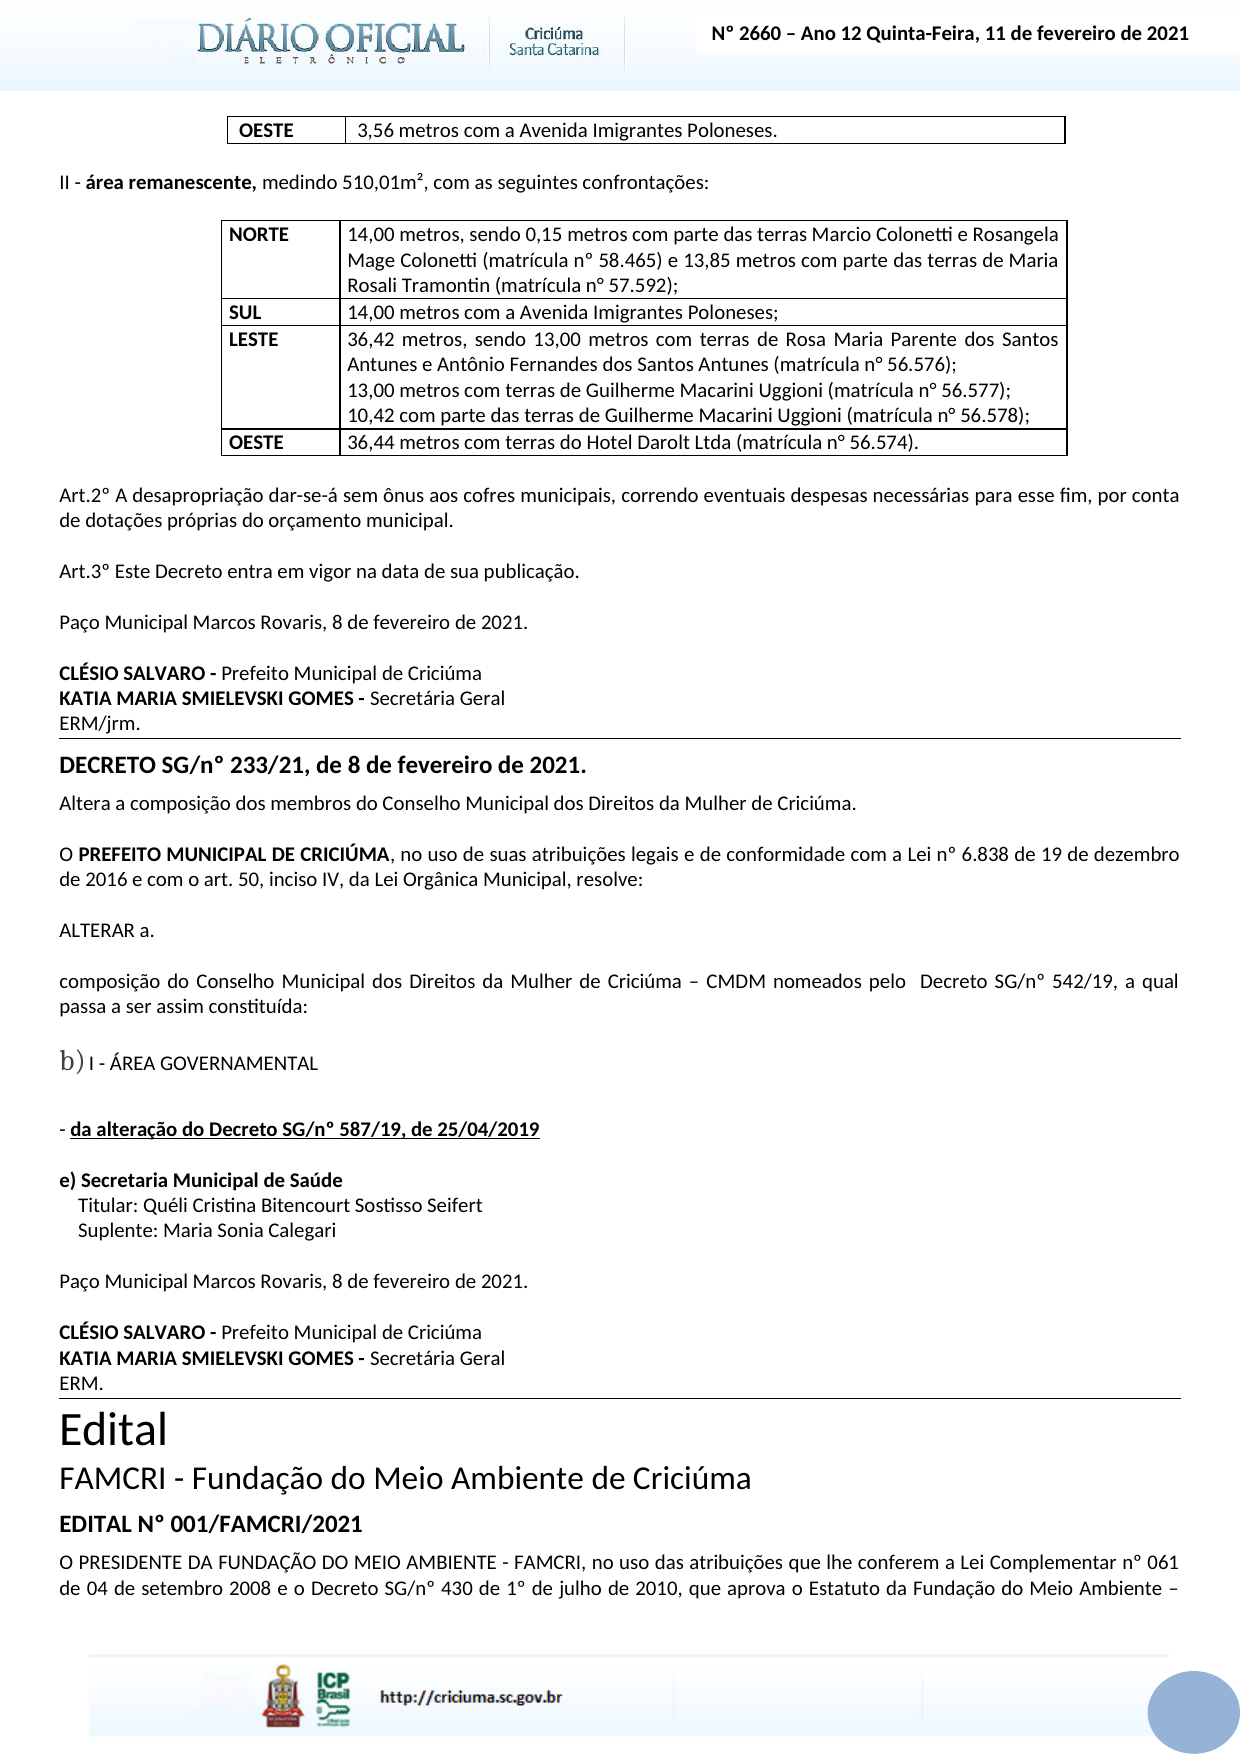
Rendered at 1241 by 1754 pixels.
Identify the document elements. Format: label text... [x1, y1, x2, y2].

text ERM. [59, 1370, 1181, 1398]
list Titular: Quéli Cristina Bitencourt Sostisso Seifert [59, 1192, 1181, 1218]
list e) Secretaria Municipal de Saúde [59, 1167, 1181, 1192]
text Art.2º A desapropriação dar-se-á sem ônus aos cofres municipais, correndo eventuais despesas necessárias para esse fim, por conta de dotações próprias do orçamento municipal. [59, 482, 1181, 533]
text O PRESIDENTE DA FUNDAÇÃO DO MEIO AMBIENTE - FAMCRI, no uso das atribuições que lhe conferem a Lei Complementar nº 061 de 04 de setembro 2008 e o Decreto SG/nº 430 de 1º de julho de 2010, que aprova o Estatuto da Fundação do Meio Ambiente – [59, 1549, 1181, 1600]
text KATIA MARIA SMIELEVSKI GOMES - Secretária Geral [59, 1345, 1181, 1370]
text FAMCRI - Fundação do Meio Ambiente de Criciúma [59, 1457, 1181, 1498]
text ERM/jrm. [59, 711, 1181, 738]
table_cell 36,42 metros, sendo 13,00 metros com terras de Rosa Maria Parente dos Santos Antunes e Antônio Fernandes dos Santos Antunes (matrícula n° 56.576); 13,00 metros com terras de Guilherme Macarini Uggioni (matrícula n° 56.577); 10,42 com parte das terras de Guilherme Macarini Uggioni (matrícula n° 56.578); [341, 326, 1066, 428]
text Paço Municipal Marcos Rovaris, 8 de fevereiro de 2021. [59, 609, 1181, 634]
text ALTERAR a. [59, 917, 1181, 943]
text O PREFEITO MUNICIPAL DE CRICIÚMA, no uso de suas atribuições legais e de conformidade com a Lei nº 6.838 de 19 de dezembro de 2016 e com o art. 50, inciso IV, da Lei Orgânica Municipal, resolve: [59, 841, 1181, 892]
table_cell OESTE [228, 117, 345, 142]
text DECRETO SG/nº 233/21, de 8 de fevereiro de 2021. [59, 749, 1181, 780]
table_cell SUL [222, 299, 339, 324]
text Altera a composição dos membros do Conselho Municipal dos Direitos da Mulher de Criciúma. [59, 790, 1181, 816]
text Paço Municipal Marcos Rovaris, 8 de fevereiro de 2021. [59, 1268, 1181, 1294]
table_header NORTE [222, 221, 339, 298]
text II - área remanescente, medindo 510,01m², com as seguintes confrontações: [59, 169, 1181, 194]
text Edital [59, 1399, 1181, 1457]
table_cell LESTE [222, 326, 339, 428]
text CLÉSIO SALVARO - Prefeito Municipal de Criciúma [59, 660, 1181, 685]
table_cell 36,44 metros com terras do Hotel Darolt Ltda (matrícula n° 56.574). [341, 430, 1066, 455]
text Art.3º Este Decreto entra em vigor na data de sua publicação. [59, 558, 1181, 583]
text KATIA MARIA SMIELEVSKI GOMES - Secretária Geral [59, 685, 1181, 711]
table_cell 14,00 metros com a Avenida Imigrantes Poloneses; [341, 299, 1066, 324]
table_cell 3,56 metros com a Avenida Imigrantes Poloneses. [346, 117, 1064, 142]
text EDITAL Nº 001/FAMCRI/2021 [59, 1508, 1181, 1539]
text CLÉSIO SALVARO - Prefeito Municipal de Criciúma [59, 1319, 1181, 1345]
list Suplente: Maria Sonia Calegari [59, 1218, 1181, 1243]
table_header 14,00 metros, sendo 0,15 metros com parte das terras Marcio Colonetti e Rosangela Mage Colonetti (matrícula nº 58.465) e 13,85 metros com parte das terras de Maria Rosali Tramontin (matrícula n° 57.592); [341, 221, 1066, 298]
table_cell OESTE [222, 430, 339, 455]
text I - ÁREA GOVERNAMENTAL [59, 1044, 1181, 1078]
text composição do Conselho Municipal dos Direitos da Mulher de Criciúma – CMDM nomeados pelo Decreto SG/nº 542/19, a qual passa a ser assim constituída: [59, 968, 1181, 1019]
text - da alteração do Decreto SG/nº 587/19, de 25/04/2019 [59, 1116, 1181, 1141]
